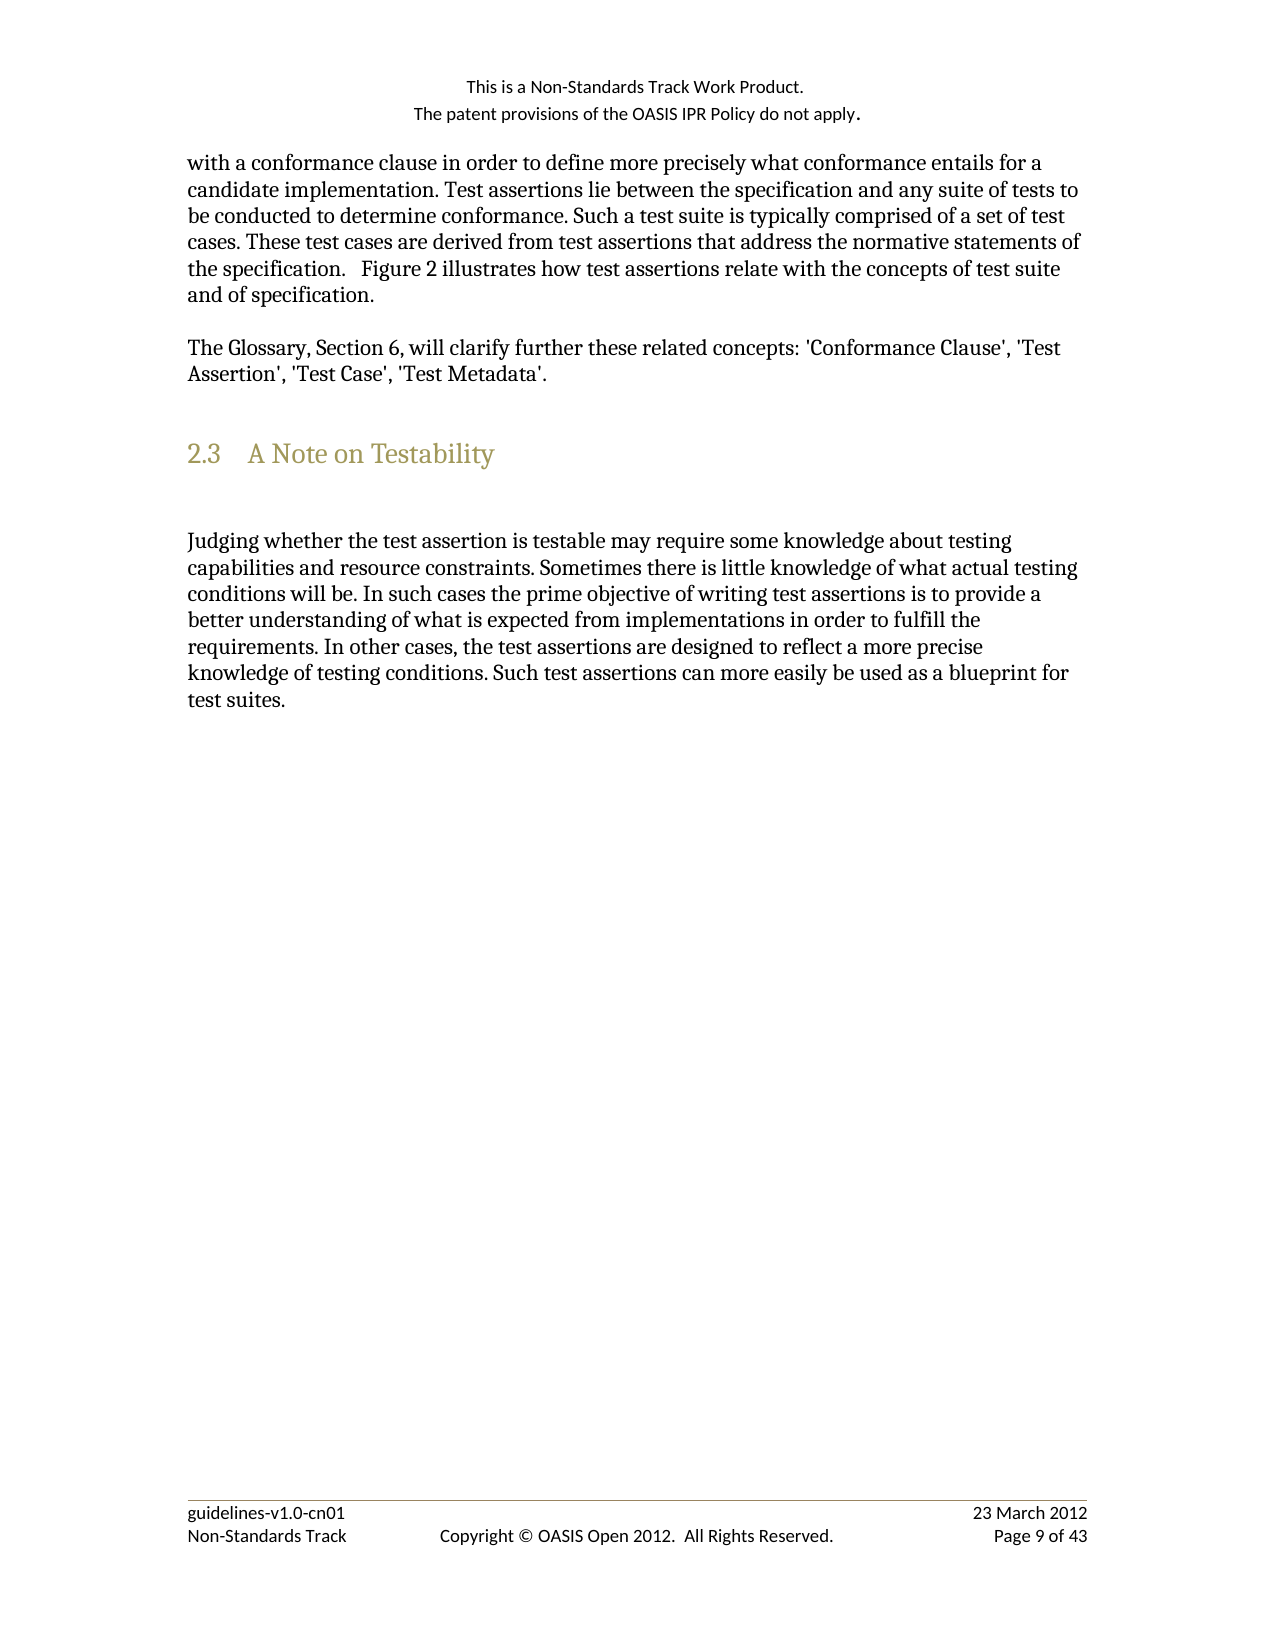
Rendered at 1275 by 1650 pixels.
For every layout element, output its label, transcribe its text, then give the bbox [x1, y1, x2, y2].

text The Glossary, Section 6, will clarify further these related concepts: 'Conformance Clause', 'Test Assertion', 'Test Case', 'Test Metadata'. [187, 334, 1087, 387]
text Judging whether the test assertion is testable may require some knowledge about testing capabilities and resource constraints. Sometimes there is little knowledge of what actual testing conditions will be. In such cases the prime objective of writing test assertions is to provide a better understanding of what is expected from implementations in order to fulfill the requirements. In other cases, the test assertions are designed to reflect a more precise knowledge of testing conditions. Such test assertions can more easily be used as a blueprint for test suites. [187, 528, 1087, 713]
subtitle A Note on Testability [187, 438, 1087, 471]
text with a conformance clause in order to define more precisely what conformance entails for a candidate implementation. Test assertions lie between the specification and any suite of tests to be conducted to determine conformance. Such a test suite is typically comprised of a set of test cases. These test cases are derived from test assertions that address the normative statements of the specification. Figure 2 illustrates how test assertions relate with the concepts of test suite and of specification. [187, 150, 1087, 308]
